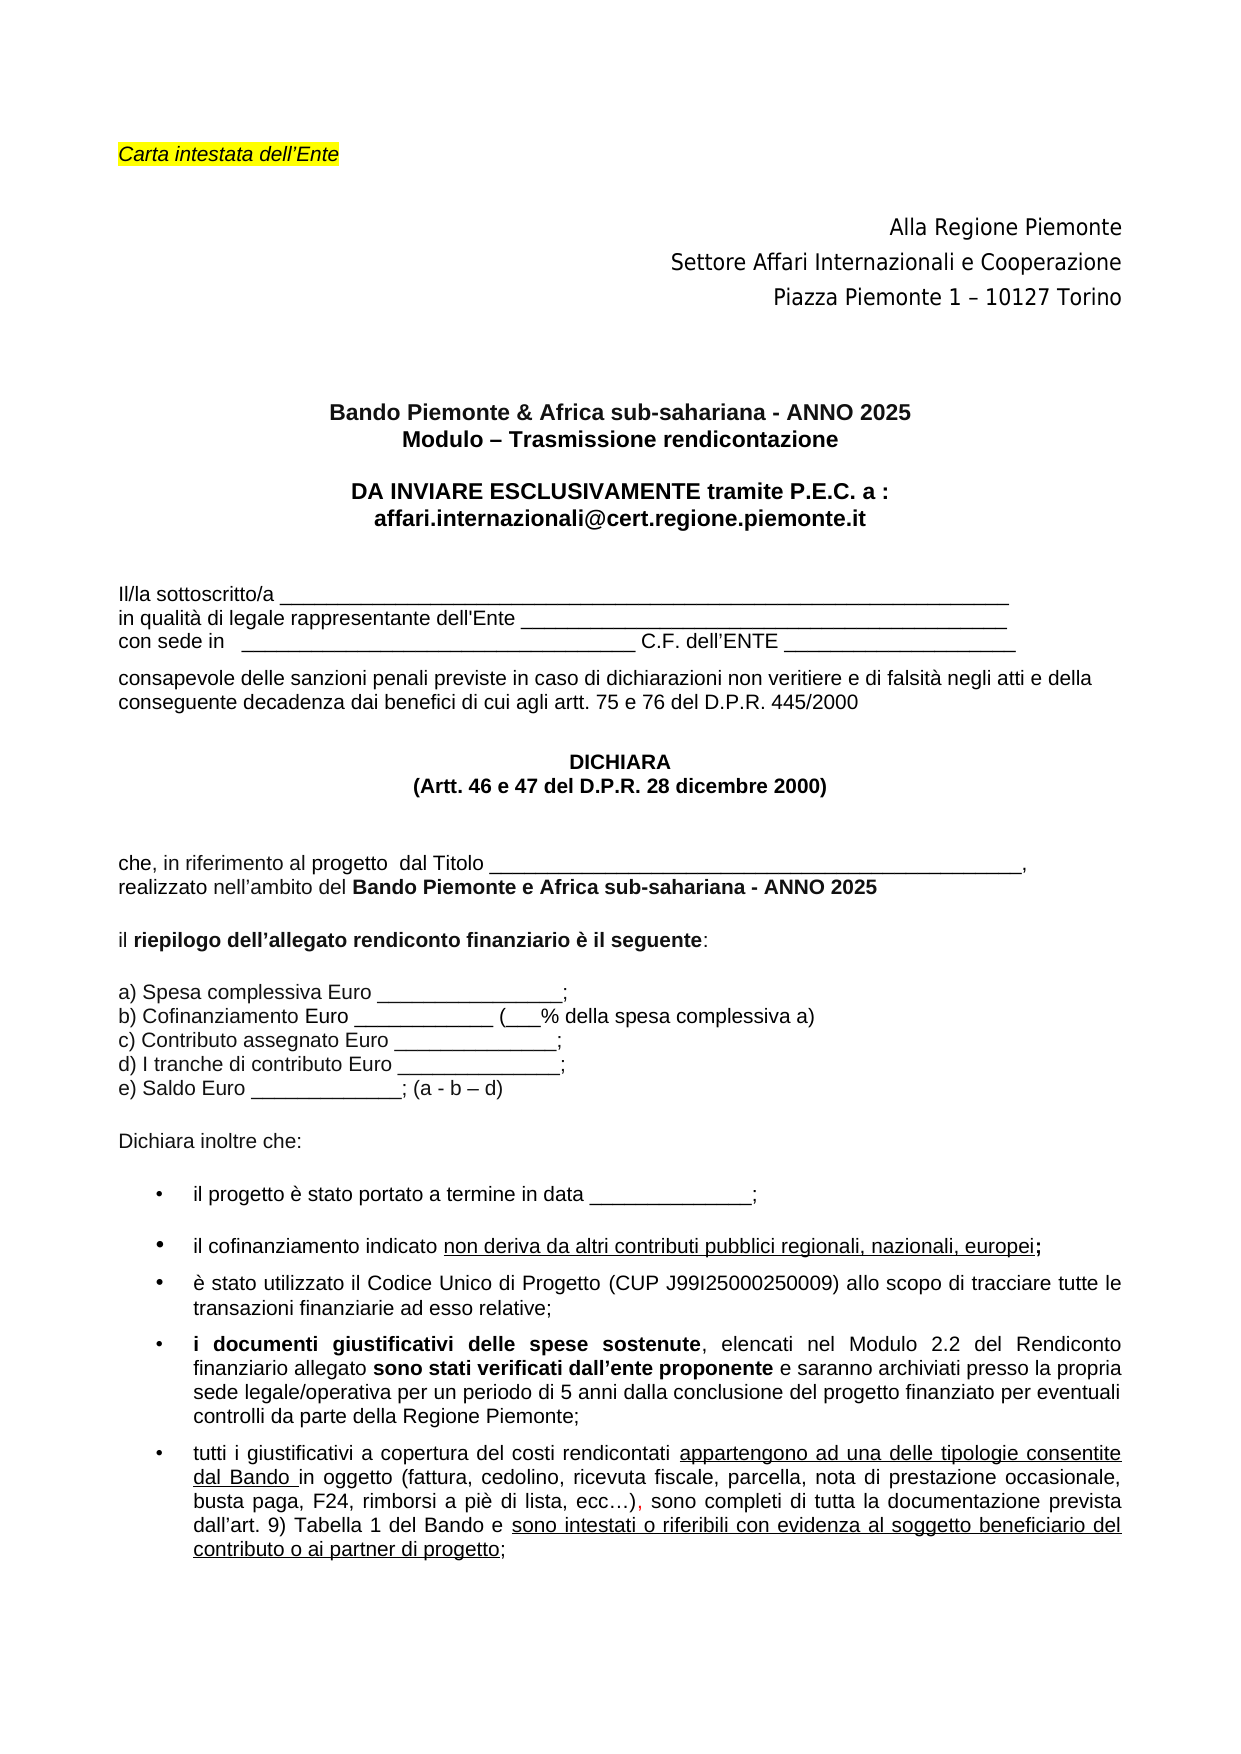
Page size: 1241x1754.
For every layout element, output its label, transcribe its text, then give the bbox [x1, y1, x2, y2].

text a) Spesa complessiva Euro ________________; [118, 980, 1122, 1004]
text Modulo – Trasmissione rendicontazione [118, 426, 1122, 452]
subtitle è stato utilizzato il Codice Unico di Progetto (CUP J99I25000250009) allo scopo di tracciare tutte le transazioni finanziarie ad esso relative; [156, 1271, 1122, 1319]
list il cofinanziamento indicato non deriva da altri contributi pubblici regionali, nazionali, europei; [156, 1234, 1122, 1259]
text in qualità di legale rappresentante dell'Ente __________________________________________ [118, 605, 1122, 629]
text Piazza Piemonte 1 – 10127 Torino [118, 284, 1122, 311]
list il progetto è stato portato a termine in data ______________; [156, 1181, 1122, 1205]
subtitle (Artt. 46 e 47 del D.P.R. 28 dicembre 2000) [118, 774, 1122, 798]
text b) Cofinanziamento Euro ____________ (___% della spesa complessiva a) [118, 1004, 1122, 1028]
text Dichiara inoltre che: [118, 1129, 1122, 1153]
text affari.internazionali@cert.regione.piemonte.it [118, 505, 1122, 531]
text Bando Piemonte & Africa sub-sahariana - ANNO 2025 [118, 399, 1122, 426]
text Alla Regione Piemonte [118, 214, 1122, 241]
text con sede in __________________________________ C.F. dell’ENTE ____________________ [118, 629, 1122, 653]
text d) I tranche di contributo Euro ______________; [118, 1052, 1122, 1076]
text consapevole delle sanzioni penali previste in caso di dichiarazioni non veritiere e di falsità negli atti e della conseguente decadenza dai benefici di cui agli artt. 75 e 76 del D.P.R. 445/2000 [118, 666, 1122, 714]
text DA INVIARE ESCLUSIVAMENTE tramite P.E.C. a : [118, 478, 1122, 505]
list tutti i giustificativi a copertura del costi rendicontati appartengono ad una delle tipologie consentite dal Bando in oggetto (fattura, cedolino, ricevuta fiscale, parcella, nota di prestazione occasionale, busta paga, F24, rimborsi a piè di lista, ecc…), sono completi di tutta la documentazione prevista dall’art. 9) Tabella 1 del Bando e sono intestati o riferibili con evidenza al soggetto beneficiario del contributo o ai partner di progetto; [156, 1440, 1122, 1560]
text c) Contributo assegnato Euro ______________; [118, 1028, 1122, 1052]
text DICHIARA [118, 750, 1122, 774]
text Settore Affari Internazionali e Cooperazione [118, 249, 1122, 276]
text Il/la sottoscritto/a _______________________________________________________________ [118, 581, 1122, 605]
text che, in riferimento al progetto dal Titolo ______________________________________________, realizzato nell’ambito del Bando Piemonte e Africa sub-sahariana - ANNO 2025 [118, 851, 1122, 899]
list i documenti giustificativi delle spese sostenute, elencati nel Modulo 2.2 del Rendiconto finanziario allegato sono stati verificati dall’ente proponente e saranno archiviati presso la propria sede legale/operativa per un periodo di 5 anni dalla conclusione del progetto finanziato per eventuali controlli da parte della Regione Piemonte; [156, 1332, 1122, 1428]
subtitle Carta intestata dell’Ente [118, 142, 1122, 166]
text e) Saldo Euro _____________; (a - b – d) [118, 1076, 1122, 1100]
text il riepilogo dell’allegato rendiconto finanziario è il seguente: [118, 927, 1122, 951]
